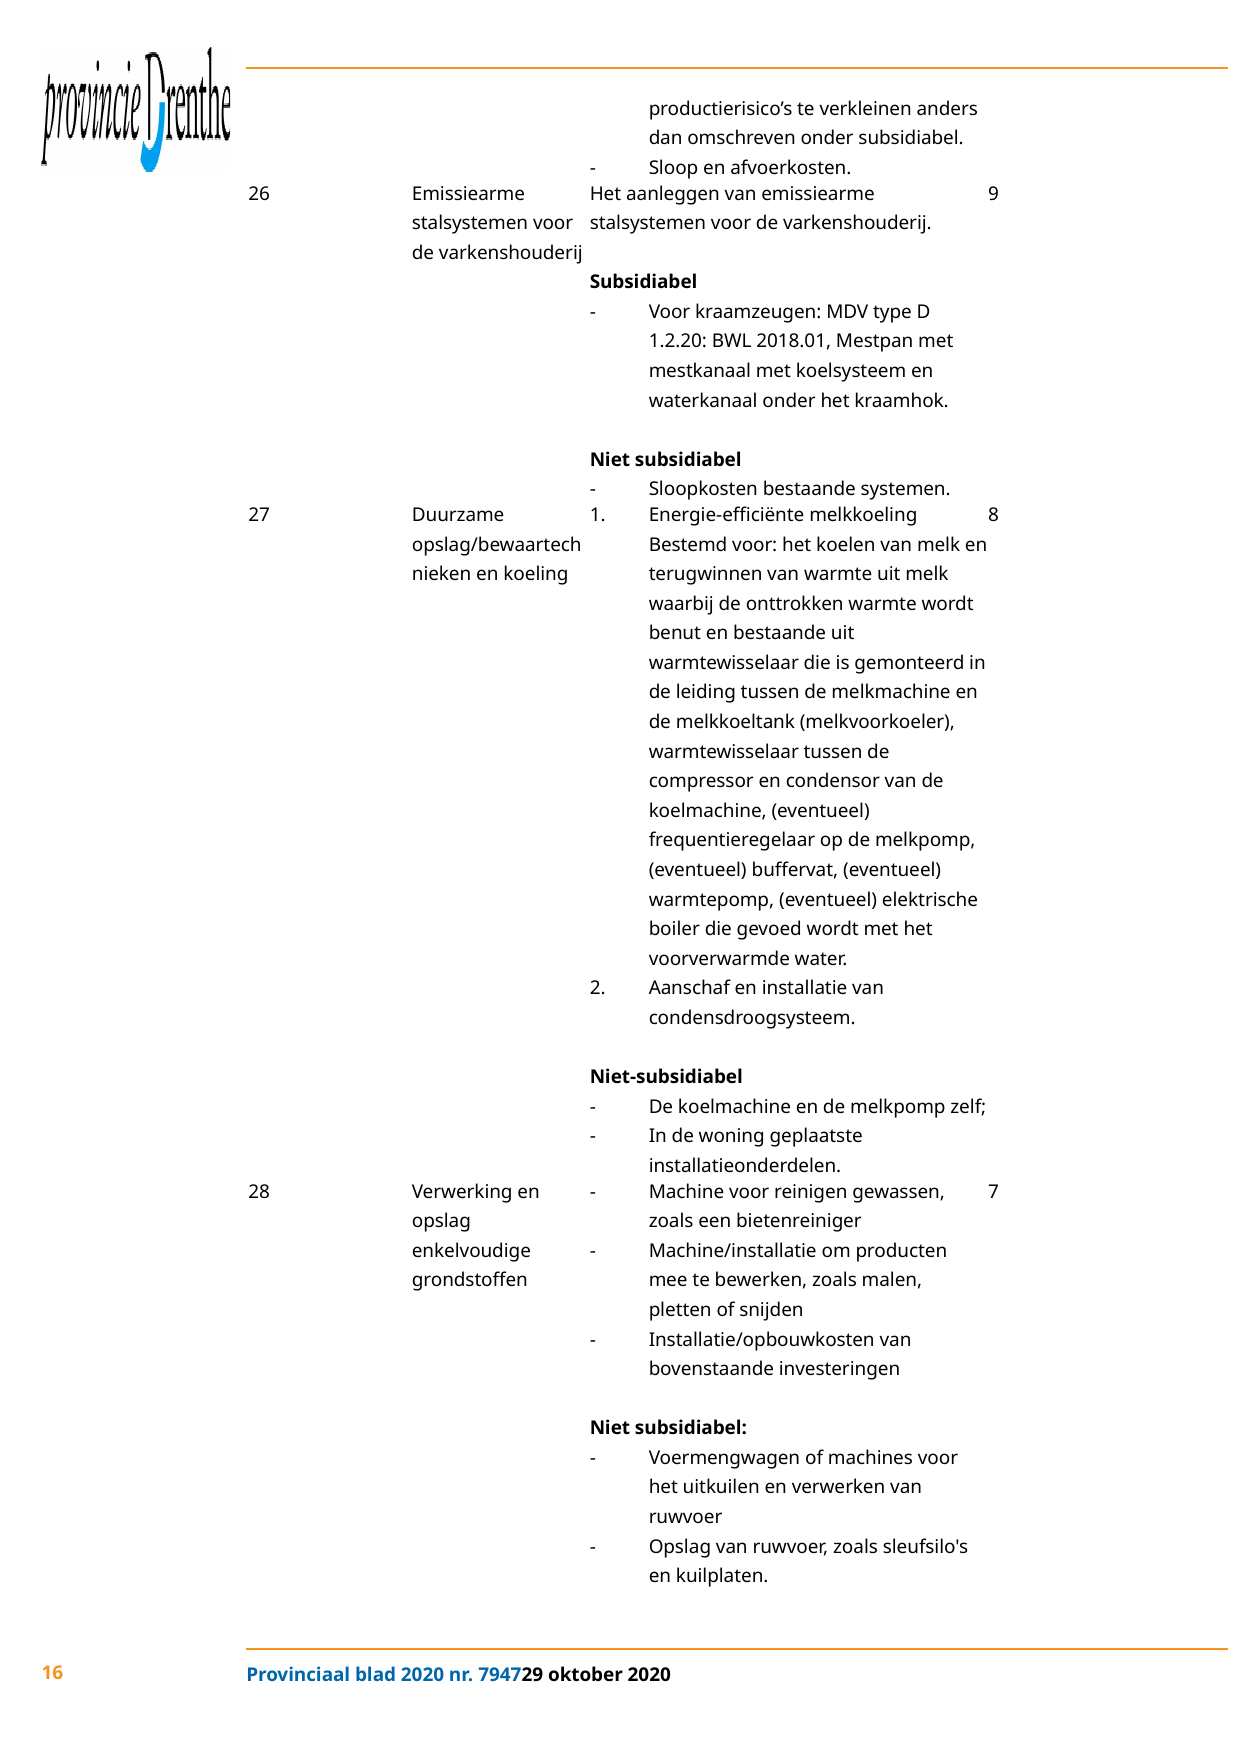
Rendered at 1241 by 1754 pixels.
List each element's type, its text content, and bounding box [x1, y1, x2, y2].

table_cell Machine voor reinigen gewassen, zoals een bietenreiniger Machine/installatie om producten mee te bewerken, zoals malen, pletten of snijden Installatie/opbouwkosten van bovenstaande investeringen Niet subsidiabel: Voermengwagen of machines voor het uitkuilen en verwerken van ruwvoer Opslag van ruwvoer, zoals sleufsilo's en kuilplaten. [590, 1178, 988, 1588]
table_cell [988, 95, 1152, 180]
table_cell [412, 95, 589, 180]
table_cell 8 [988, 501, 1152, 1178]
table_cell productierisico’s te verkleinen anders dan omschreven onder subsidiabel. Sloop en afvoerkosten. [590, 95, 988, 180]
table_cell 27 [248, 501, 412, 1178]
table_cell Emissiearme stalsystemen voor de varkenshouderij [412, 180, 589, 501]
table_cell Duurzame opslag/bewaartechnieken en koeling [412, 501, 589, 1178]
table_cell [248, 95, 412, 180]
table_cell Energie-efficiënte melkkoeling Bestemd voor: het koelen van melk en terugwinnen van warmte uit melk waarbij de onttrokken warmte wordt benut en bestaande uit warmtewisselaar die is gemonteerd in de leiding tussen de melkmachine en de melkkoeltank (melkvoorkoeler), warmtewisselaar tussen de compressor en condensor van de koelmachine, (eventueel) frequentieregelaar op de melkpomp, (eventueel) buffervat, (eventueel) warmtepomp, (eventueel) elektrische boiler die gevoed wordt met het voorverwarmde water. Aanschaf en installatie van condensdroogsysteem. Niet-subsidiabel De koelmachine en de melkpomp zelf; In de woning geplaatste installatieonderdelen. [590, 501, 988, 1178]
table_cell Het aanleggen van emissiearme stalsystemen voor de varkenshouderij. Subsidiabel Voor kraamzeugen: MDV type D 1.2.20: BWL 2018.01, Mestpan met mestkanaal met koelsysteem en waterkanaal onder het kraamhok. Niet subsidiabel Sloopkosten bestaande systemen. [590, 180, 988, 501]
table_cell 28 [248, 1178, 412, 1588]
table_cell Verwerking en opslag enkelvoudige grondstoffen [412, 1178, 589, 1588]
table_cell 9 [988, 180, 1152, 501]
table_cell 7 [988, 1178, 1152, 1588]
table_cell 26 [248, 180, 412, 501]
picture [41, 47, 231, 172]
